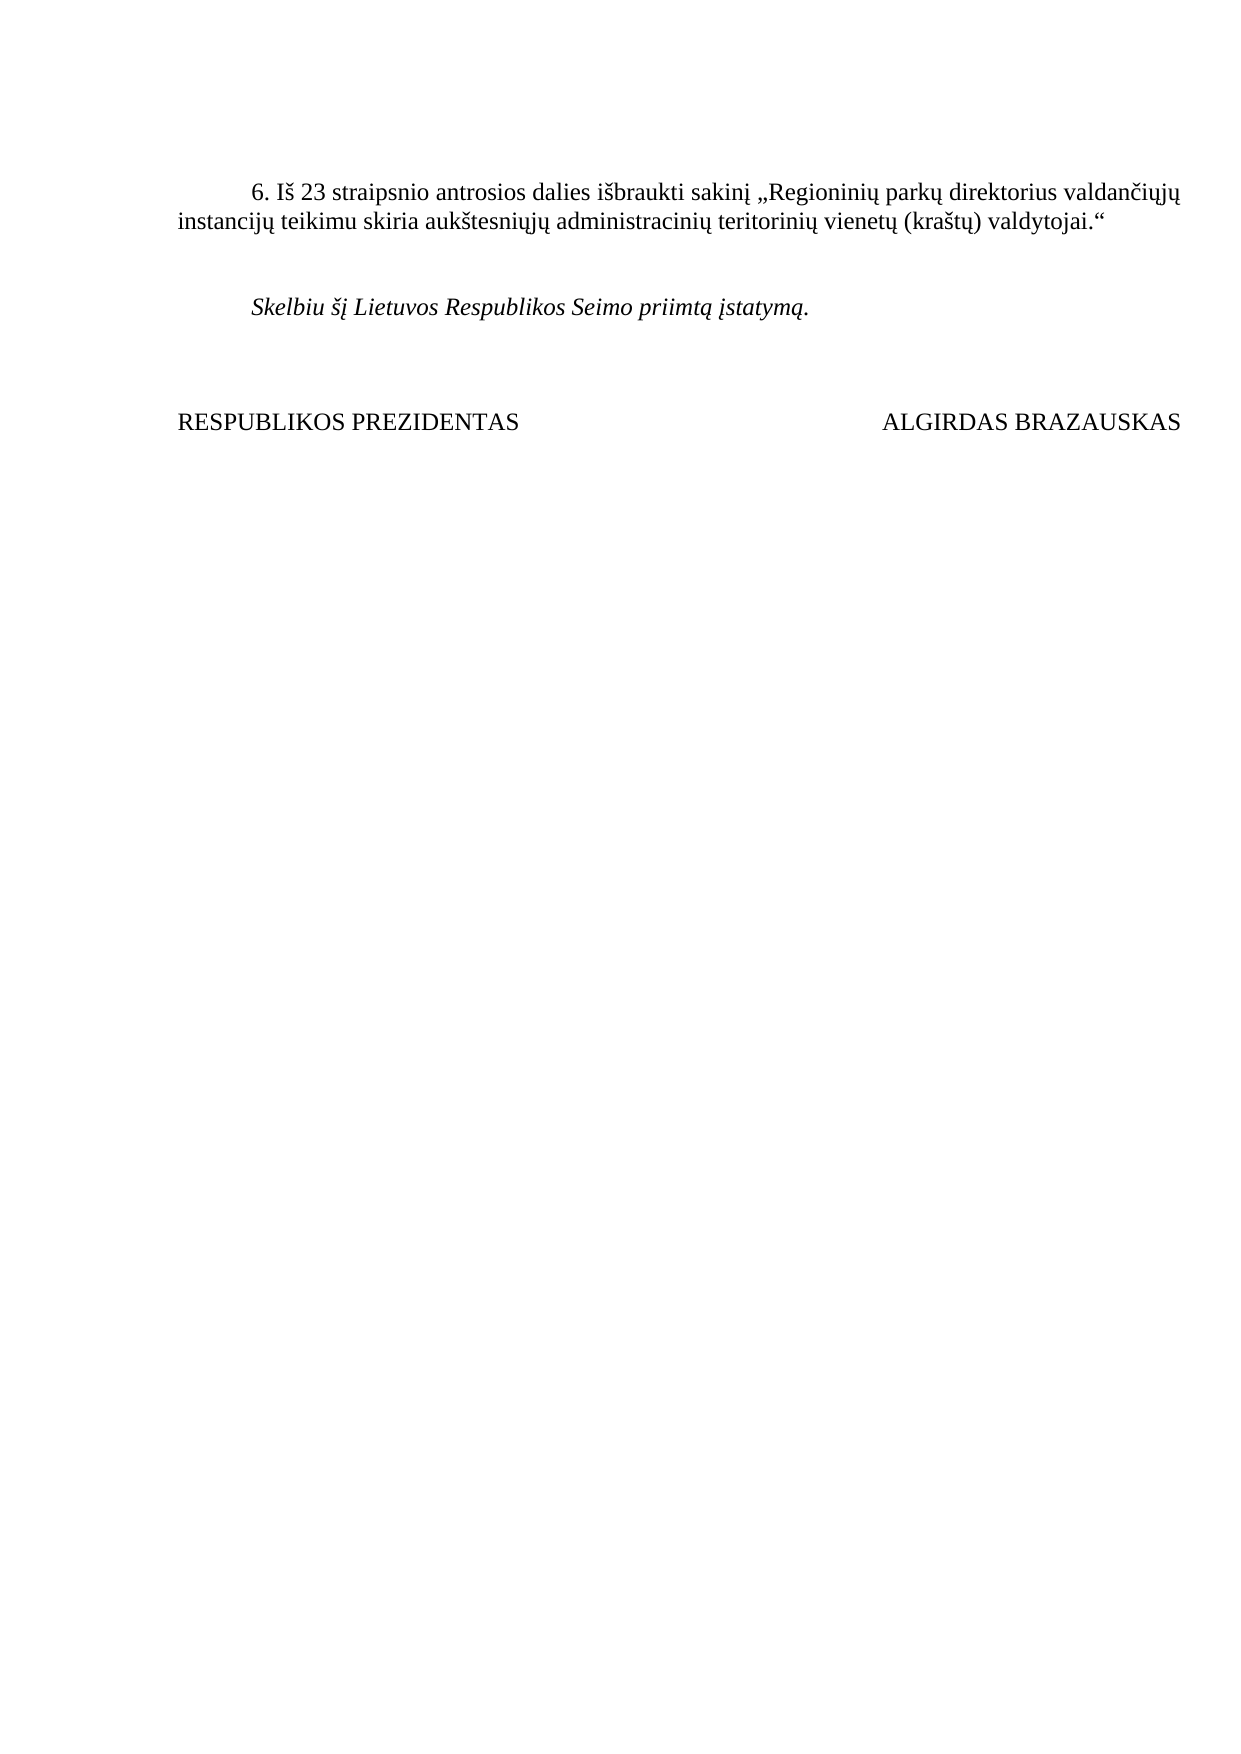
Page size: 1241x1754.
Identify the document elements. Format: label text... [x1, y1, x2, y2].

text Skelbiu šį Lietuvos Respublikos Seimo priimtą įstatymą. [177, 292, 1181, 321]
text 6. Iš 23 straipsnio antrosios dalies išbraukti sakinį „Regioninių parkų direktorius valdančiųjų instancijų teikimu skiria aukštesniųjų administracinių teritorinių vienetų (kraštų) valdytojai.“ [177, 177, 1181, 235]
text RESPUBLIKOS PREZIDENTAS ALGIRDAS BRAZAUSKAS [177, 407, 1181, 436]
